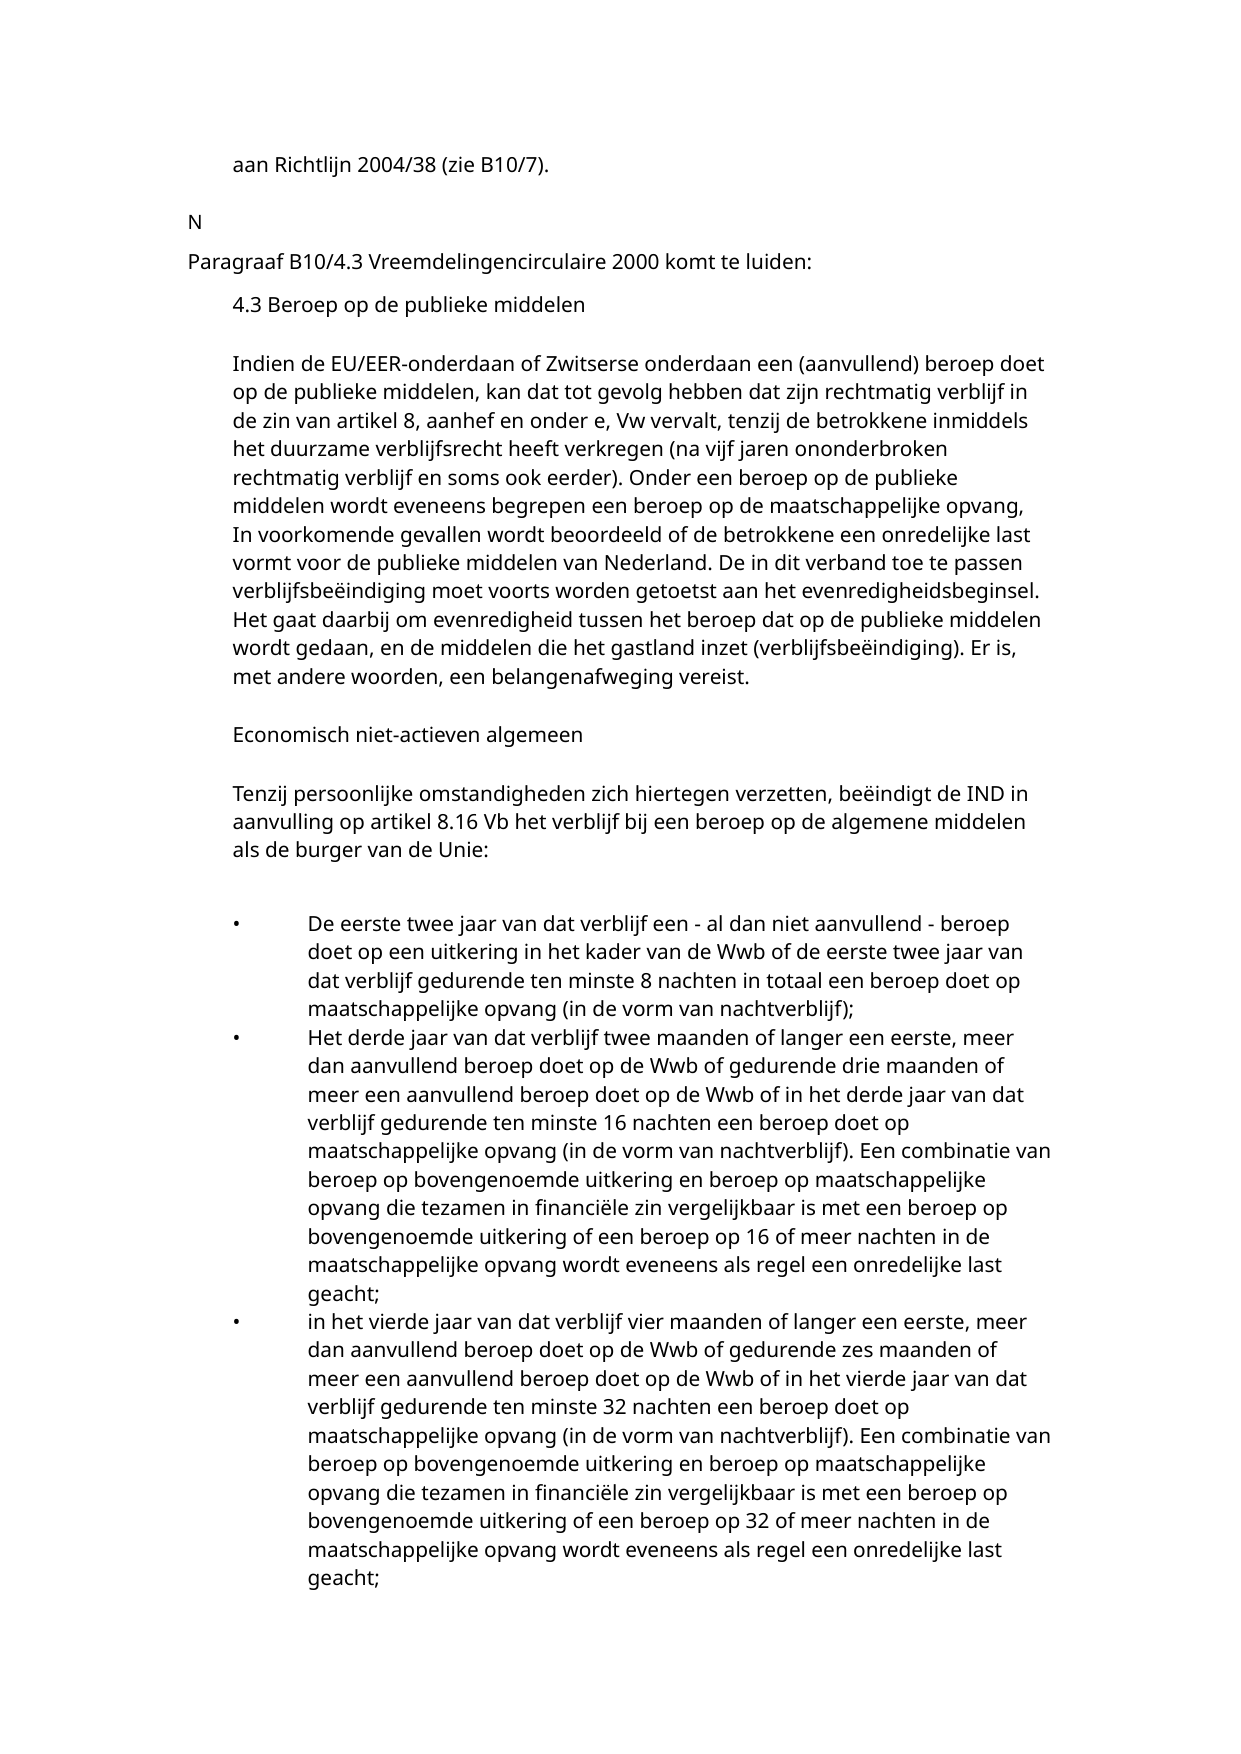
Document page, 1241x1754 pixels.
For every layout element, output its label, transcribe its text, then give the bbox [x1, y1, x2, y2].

subtitle Economisch niet-actieven algemeen [232, 720, 1053, 749]
text Paragraaf B10/4.3 Vreemdelingencirculaire 2000 komt te luiden: [187, 247, 1053, 276]
list Het derde jaar van dat verblijf twee maanden of langer een eerste, meer dan aanvullend beroep doet op de Wwb of gedurende drie maanden of meer een aanvullend beroep doet op de Wwb of in het derde jaar van dat verblijf gedurende ten minste 16 nachten een beroep doet op maatschappelijke opvang (in de vorm van nachtverblijf). Een combinatie van beroep op bovengenoemde uitkering en beroep op maatschappelijke opvang die tezamen in financiële zin vergelijkbaar is met een beroep op bovengenoemde uitkering of een beroep op 16 of meer nachten in de maatschappelijke opvang wordt eveneens als regel een onredelijke last geacht; [232, 1023, 1053, 1307]
list De eerste twee jaar van dat verblijf een - al dan niet aanvullend - beroep doet op een uitkering in het kader van de Wwb of de eerste twee jaar van dat verblijf gedurende ten minste 8 nachten in totaal een beroep doet op maatschappelijke opvang (in de vorm van nachtverblijf); [232, 909, 1053, 1023]
text In voorkomende gevallen wordt beoordeeld of de betrokkene een onredelijke last vormt voor de publieke middelen van Nederland. De in dit verband toe te passen verblijfsbeëindiging moet voorts worden getoetst aan het evenredigheidsbeginsel. Het gaat daarbij om evenredigheid tussen het beroep dat op de publieke middelen wordt gedaan, en de middelen die het gastland inzet (verblijfsbeëindiging). Er is, met andere woorden, een belangenafweging vereist. [232, 520, 1053, 690]
subtitle 4.3 Beroep op de publieke middelen [232, 291, 1053, 319]
text aan Richtlijn 2004/38 (zie B10/7). [232, 150, 1053, 178]
text N [187, 208, 1053, 235]
text Indien de EU/EER-onderdaan of Zwitserse onderdaan een (aanvullend) beroep doet op de publieke middelen, kan dat tot gevolg hebben dat zijn rechtmatig verblijf in de zin van artikel 8, aanhef en onder e, Vw vervalt, tenzij de betrokkene inmiddels het duurzame verblijfsrecht heeft verkregen (na vijf jaren ononderbroken rechtmatig verblijf en soms ook eerder). Onder een beroep op de publieke middelen wordt eveneens begrepen een beroep op de maatschappelijke opvang, [232, 349, 1053, 520]
list in het vierde jaar van dat verblijf vier maanden of langer een eerste, meer dan aanvullend beroep doet op de Wwb of gedurende zes maanden of meer een aanvullend beroep doet op de Wwb of in het vierde jaar van dat verblijf gedurende ten minste 32 nachten een beroep doet op maatschappelijke opvang (in de vorm van nachtverblijf). Een combinatie van beroep op bovengenoemde uitkering en beroep op maatschappelijke opvang die tezamen in financiële zin vergelijkbaar is met een beroep op bovengenoemde uitkering of een beroep op 32 of meer nachten in de maatschappelijke opvang wordt eveneens als regel een onredelijke last geacht; [232, 1307, 1053, 1592]
text Tenzij persoonlijke omstandigheden zich hiertegen verzetten, beëindigt de IND in aanvulling op artikel 8.16 Vb het verblijf bij een beroep op de algemene middelen als de burger van de Unie: [232, 779, 1053, 864]
